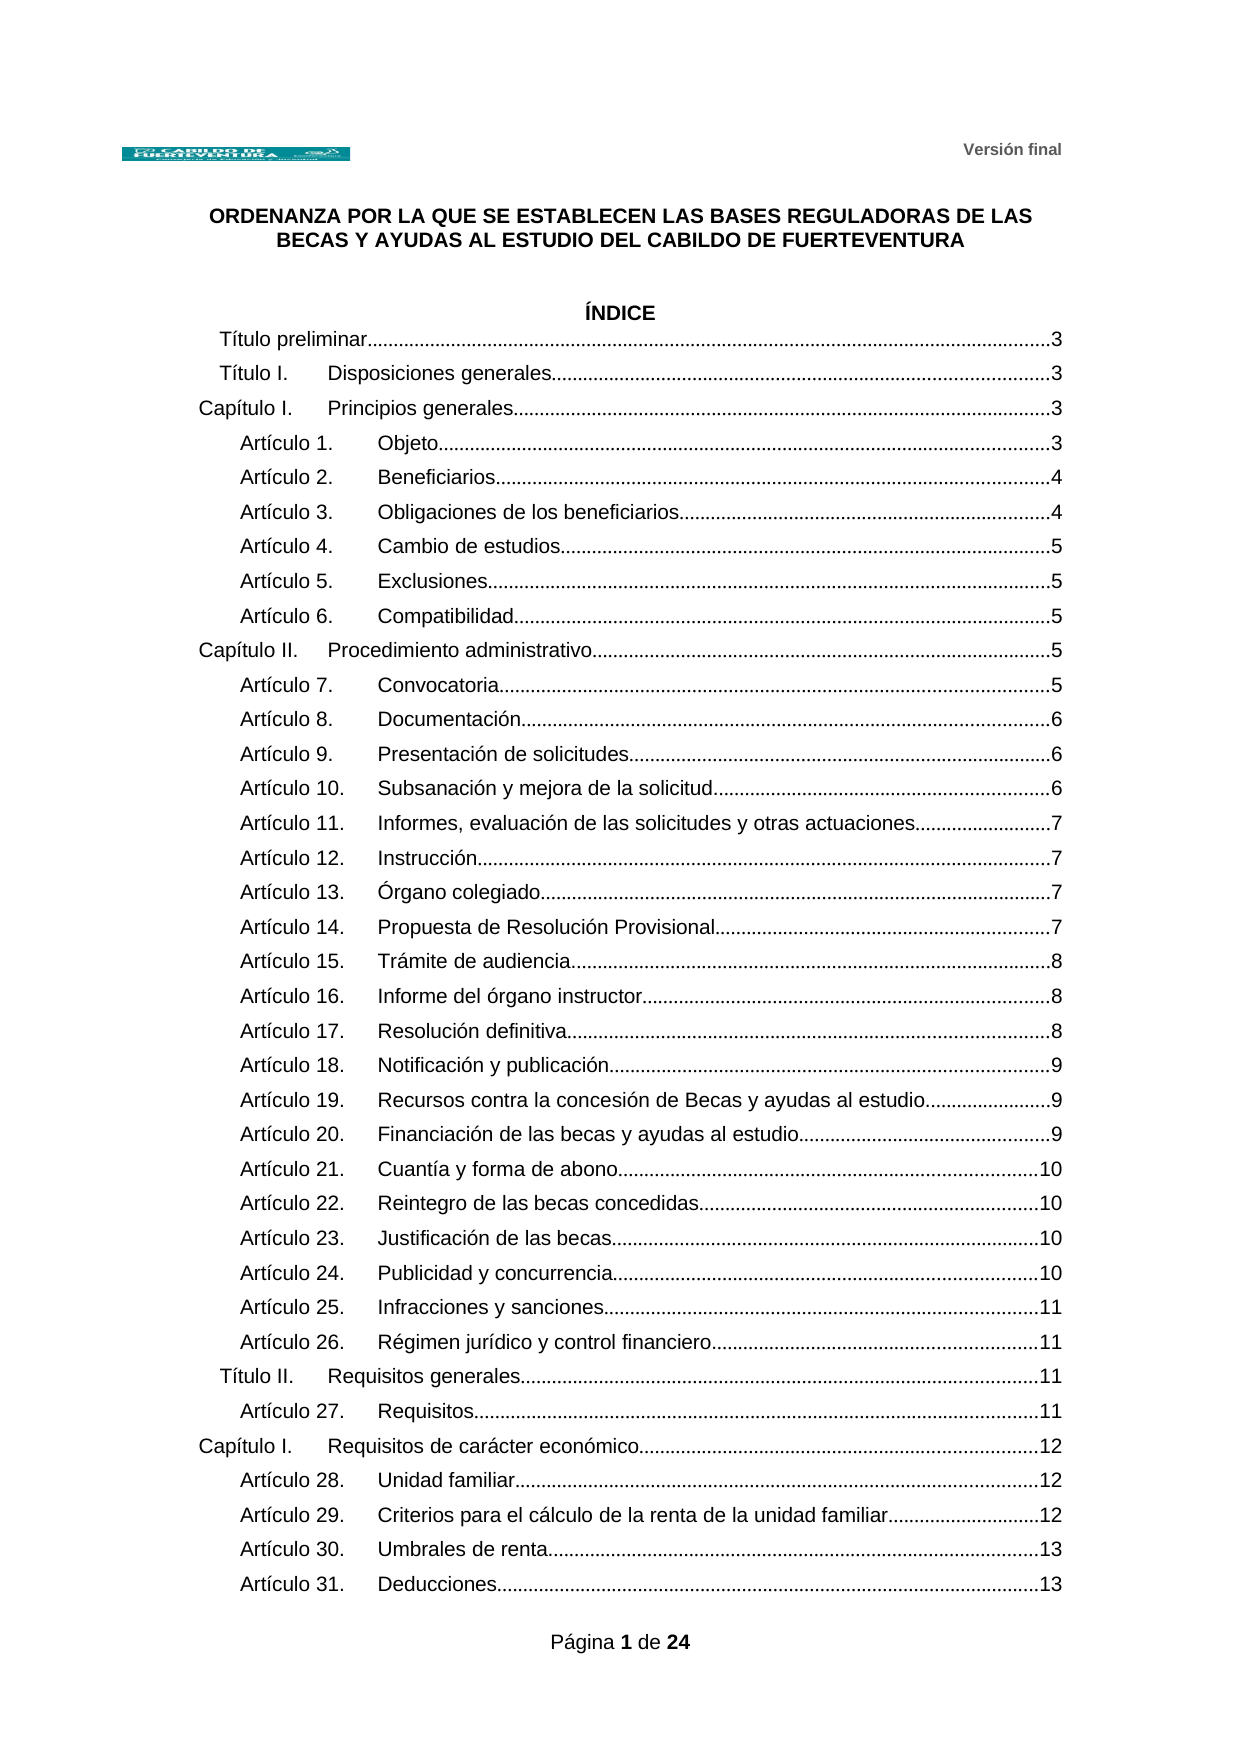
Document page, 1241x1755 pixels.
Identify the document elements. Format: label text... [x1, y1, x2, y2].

text Título II. Requisitos generales 11 [205, 1364, 1076, 1388]
subtitle ORDENANZA POR LA QUE SE ESTABLECEN LAS BASES REGULADORAS DE LAS BECAS Y AYUDAS AL ESTUDIO DEL CABILDO DE FUERTEVENTURA [198, 204, 1043, 252]
text Artículo 14. Propuesta de Resolución Provisional 7 [226, 914, 1076, 939]
text Artículo 6. Compatibilidad 5 [226, 603, 1076, 628]
picture [122, 147, 351, 161]
text Artículo 22. Reintegro de las becas concedidas 10 [226, 1191, 1076, 1215]
text Artículo 3. Obligaciones de los beneficiarios 4 [226, 499, 1076, 524]
text Artículo 7. Convocatoria 5 [226, 673, 1076, 697]
text Artículo 1. Objeto 3 [226, 430, 1076, 454]
text Artículo 9. Presentación de solicitudes 6 [226, 742, 1076, 766]
text Artículo 8. Documentación 6 [226, 707, 1076, 731]
text Artículo 24. Publicidad y concurrencia 10 [226, 1260, 1076, 1284]
text Artículo 16. Informe del órgano instructor 8 [226, 984, 1076, 1008]
text Artículo 15. Trámite de audiencia. 8 [226, 949, 1076, 973]
text Artículo 19. Recursos contra la concesión de Becas y ayudas al estudio. 9 [226, 1088, 1076, 1112]
text Capítulo II. Procedimiento administrativo 5 [184, 638, 1076, 662]
text Artículo 29. Criterios para el cálculo de la renta de la unidad familiar 12 [226, 1503, 1076, 1527]
text Artículo 18. Notificación y publicación 9 [226, 1053, 1076, 1077]
text Capítulo I. Principios generales 3 [184, 396, 1076, 420]
text Artículo 23. Justificación de las becas 10 [226, 1226, 1076, 1250]
text Artículo 12. Instrucción 7 [226, 845, 1076, 869]
text Artículo 10. Subsanación y mejora de la solicitud. 6 [226, 776, 1076, 800]
text Artículo 21. Cuantía y forma de abono 10 [226, 1157, 1076, 1181]
text Artículo 20. Financiación de las becas y ayudas al estudio 9 [226, 1122, 1076, 1146]
text Artículo 31. Deducciones 13 [226, 1572, 1076, 1596]
text Título preliminar 3 [206, 327, 1076, 351]
text Artículo 26. Régimen jurídico y control financiero. 11 [226, 1329, 1076, 1354]
text Artículo 5. Exclusiones 5 [226, 569, 1076, 593]
text Artículo 4. Cambio de estudios 5 [226, 534, 1076, 558]
text Título I. Disposiciones generales 3 [206, 361, 1076, 385]
text ÍNDICE [164, 301, 1076, 325]
text Artículo 11. Informes, evaluación de las solicitudes y otras actuaciones 7 [226, 811, 1076, 835]
text Artículo 2. Beneficiarios 4 [226, 465, 1076, 489]
text Artículo 30. Umbrales de renta. 13 [226, 1537, 1076, 1561]
text Artículo 28. Unidad familiar 12 [226, 1468, 1076, 1492]
text Artículo 25. Infracciones y sanciones 11 [226, 1295, 1076, 1319]
text Artículo 27. Requisitos 11 [226, 1399, 1076, 1423]
text Artículo 13. Órgano colegiado 7 [226, 880, 1076, 904]
text Artículo 17. Resolución definitiva 8 [226, 1018, 1076, 1043]
text Capítulo I. Requisitos de carácter económico 12 [184, 1433, 1076, 1458]
